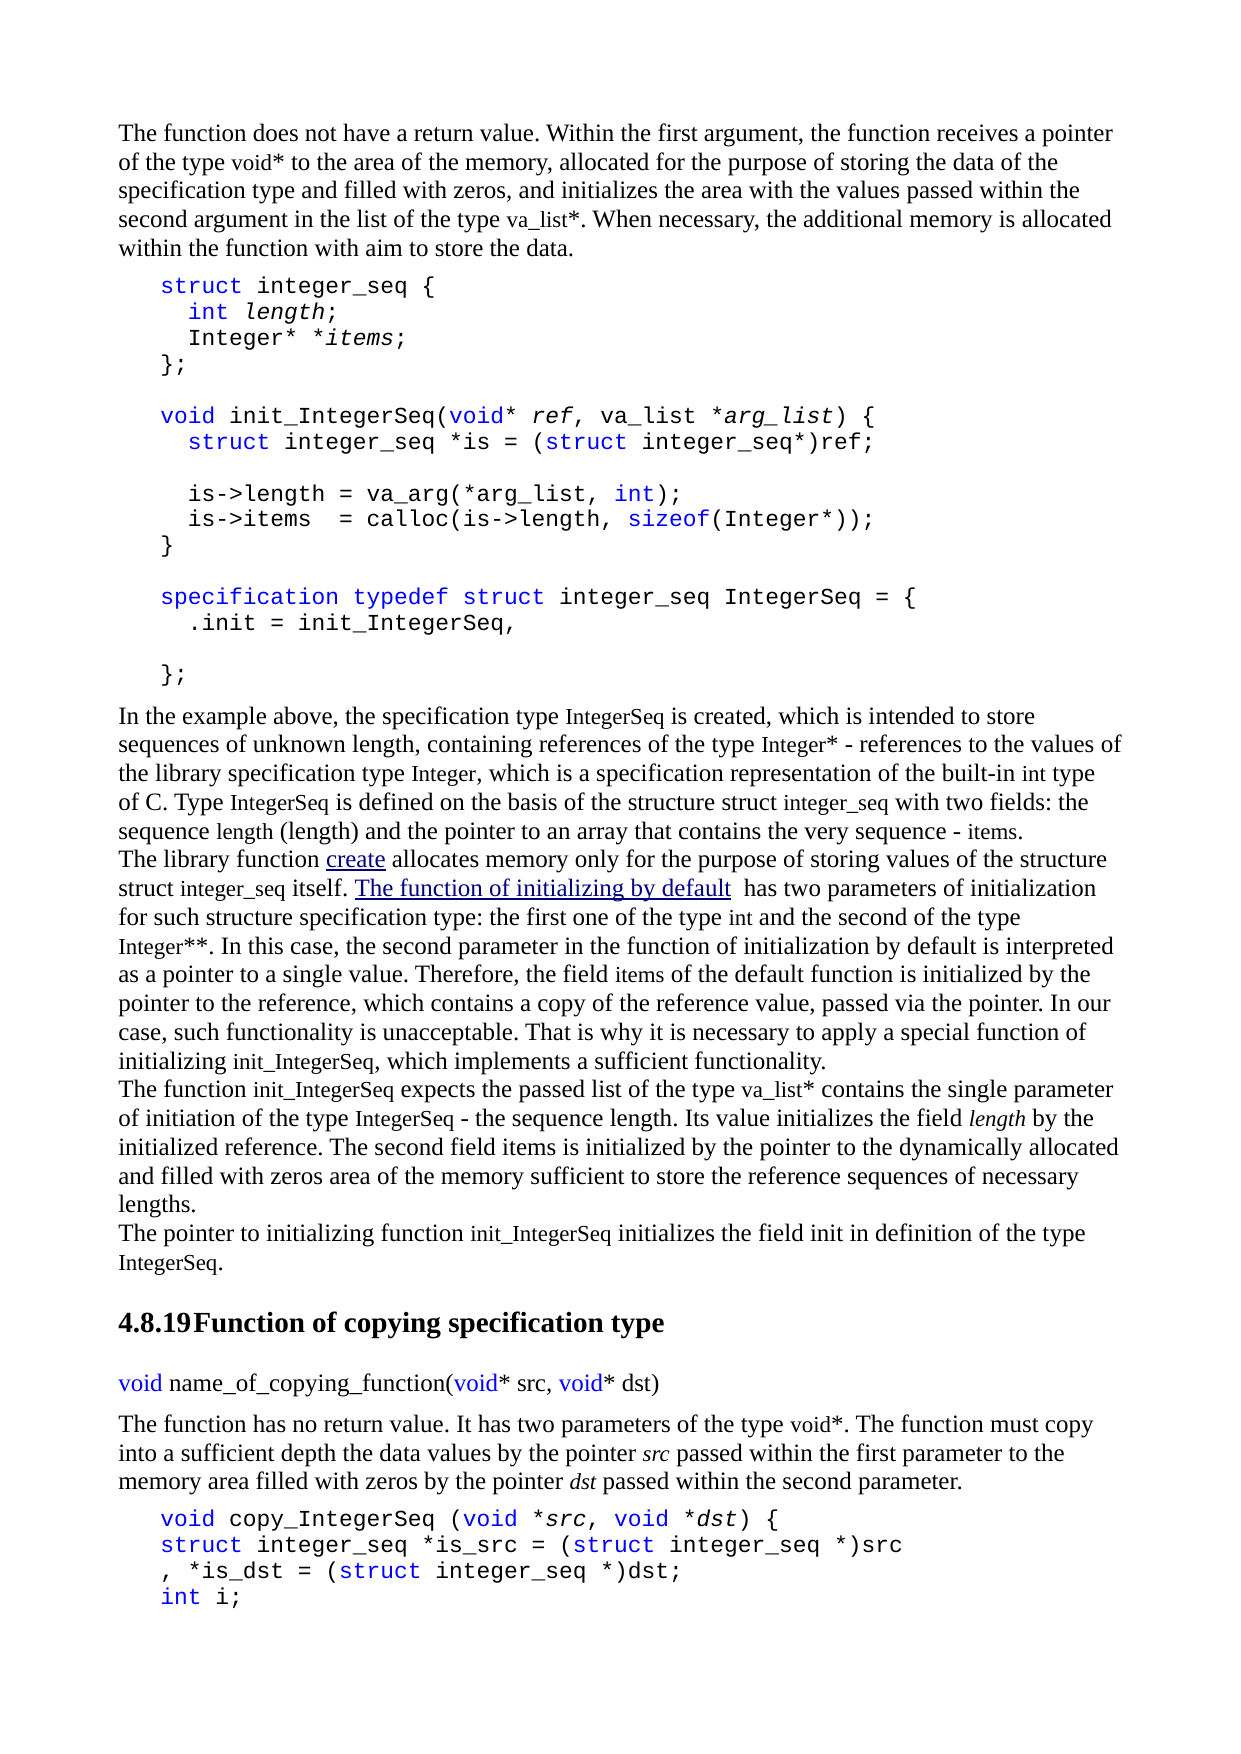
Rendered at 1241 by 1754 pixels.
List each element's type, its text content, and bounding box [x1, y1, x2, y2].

subtitle Function of copying specification type [118, 1305, 1122, 1338]
text void copy_IntegerSeq (void *src, void *dst) { struct integer_seq *is_src = (struct integer_seq *)src , *is_dst = (struct integer_seq *)dst; int i; [160, 1508, 1122, 1611]
text The function does not have a return value. Within the first argument, the function receives a pointer of the type void* to the area of the memory, allocated for the purpose of storing the data of the specification type and filled with zeros, and initializes the area with the values passed within the second argument in the list of the type va_list*. When necessary, the additional memory is allocated within the function with aim to store the data. [118, 118, 1122, 262]
text In the example above, the specification type IntegerSeq is created, which is intended to store sequences of unknown length, containing references of the type Integer* - references to the values of the library specification type Integer, which is a specification representation of the built-in int type of C. Type IntegerSeq is defined on the basis of the structure struct integer_seq with two fields: the sequence length (length) and the pointer to an array that contains the very sequence - items. [118, 701, 1122, 844]
text The function init_IntegerSeq expects the passed list of the type va_list* contains the single parameter of initiation of the type IntegerSeq - the sequence length. Its value initializes the field length by the initialized reference. The second field items is initialized by the pointer to the dynamically allocated and filled with zeros area of the memory sufficient to store the reference sequences of necessary lengths. [118, 1074, 1122, 1218]
text struct integer_seq { int length; Integer* *items; }; void init_IntegerSeq(void* ref, va_list *arg_list) { struct integer_seq *is = (struct integer_seq*)ref; is->length = va_arg(*arg_list, int); is->items = calloc(is->length, sizeof(Integer*)); } specification typedef struct integer_seq IntegerSeq = { .init = init_IntegerSeq, [160, 274, 1122, 637]
text The pointer to initializing function init_IntegerSeq initializes the field init in definition of the type IntegerSeq. [118, 1218, 1122, 1276]
text The library function create allocates memory only for the purpose of storing values of the structure struct integer_seq itself. The function of initializing by default has two parameters of initialization for such structure specification type: the first one of the type int and the second of the type Integer**. In this case, the second parameter in the function of initialization by default is interpreted as a pointer to a single value. Therefore, the field items of the default function is initialized by the pointer to the reference, which contains a copy of the reference value, passed via the pointer. In our case, such functionality is unacceptable. That is why it is necessary to apply a special function of initializing init_IntegerSeq, which implements a sufficient functionality. [118, 844, 1122, 1074]
text void name_of_copying_function(void* src, void* dst) [118, 1368, 1122, 1396]
text The function has no return value. It has two parameters of the type void*. The function must copy into a sufficient depth the data values by the pointer src passed within the first parameter to the memory area filled with zeros by the pointer dst passed within the second parameter. [118, 1409, 1122, 1495]
text }; [160, 662, 1122, 688]
